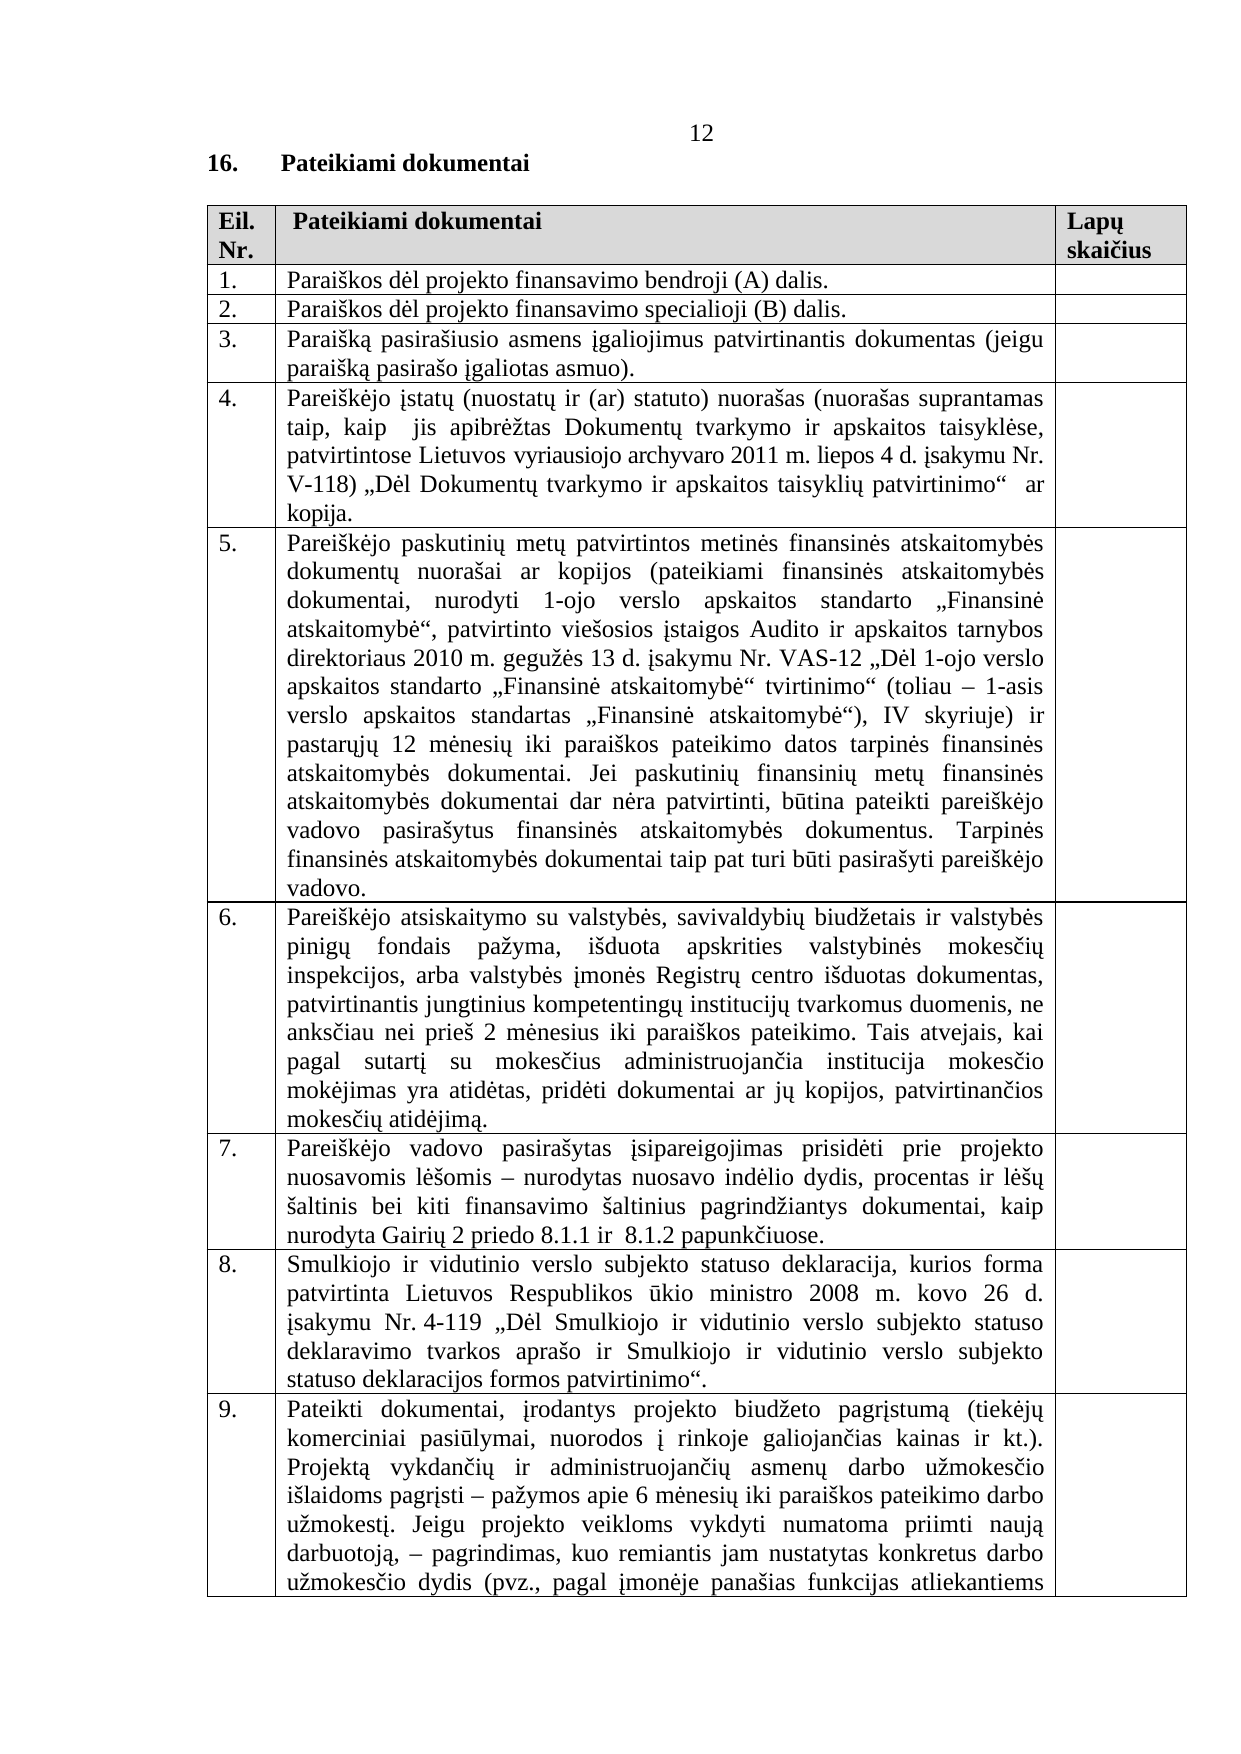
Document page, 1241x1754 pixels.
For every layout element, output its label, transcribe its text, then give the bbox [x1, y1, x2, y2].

table_cell [1056, 1394, 1186, 1596]
table_header Lapų skaičius [1056, 206, 1186, 264]
table_cell Paraiškos dėl projekto finansavimo bendroji (A) dalis. [276, 265, 1055, 293]
table_cell [1056, 1250, 1186, 1393]
table_cell [1056, 265, 1186, 293]
text 16. Pateikiami dokumentai [207, 148, 1196, 176]
table_cell 7. [208, 1134, 275, 1248]
table_cell [1056, 903, 1186, 1132]
table_cell Pareiškėjo paskutinių metų patvirtintos metinės finansinės atskaitomybės dokumentų nuorašai ar kopijos (pateikiami finansinės atskaitomybės dokumentai, nurodyti 1-ojo verslo apskaitos standarto „Finansinė atskaitomybė“, patvirtinto viešosios įstaigos Audito ir apskaitos tarnybos direktoriaus 2010 m. gegužės 13 d. įsakymu Nr. VAS-12 „Dėl 1-ojo verslo apskaitos standarto „Finansinė atskaitomybė“ tvirtinimo“ (toliau – 1-asis verslo apskaitos standartas „Finansinė atskaitomybė“), IV skyriuje) ir pastarųjų 12 mėnesių iki paraiškos pateikimo datos tarpinės finansinės atskaitomybės dokumentai. Jei paskutinių finansinių metų finansinės atskaitomybės dokumentai dar nėra patvirtinti, būtina pateikti pareiškėjo vadovo pasirašytus finansinės atskaitomybės dokumentus. Tarpinės finansinės atskaitomybės dokumentai taip pat turi būti pasirašyti pareiškėjo vadovo. [276, 528, 1055, 901]
table_cell Pareiškėjo atsiskaitymo su valstybės, savivaldybių biudžetais ir valstybės pinigų fondais pažyma, išduota apskrities valstybinės mokesčių inspekcijos, arba valstybės įmonės Registrų centro išduotas dokumentas, patvirtinantis jungtinius kompetentingų institucijų tvarkomus duomenis, ne anksčiau nei prieš 2 mėnesius iki paraiškos pateikimo. Tais atvejais, kai pagal sutartį su mokesčius administruojančia institucija mokesčio mokėjimas yra atidėtas, pridėti dokumentai ar jų kopijos, patvirtinančios mokesčių atidėjimą. [276, 903, 1055, 1132]
table_cell 9. [208, 1394, 275, 1596]
table_cell 4. [208, 383, 275, 527]
table_cell Paraiškos dėl projekto finansavimo specialioji (B) dalis. [276, 295, 1055, 323]
table_cell Pareiškėjo įstatų (nuostatų ir (ar) statuto) nuorašas (nuorašas suprantamas taip, kaip jis apibrėžtas Dokumentų tvarkymo ir apskaitos taisyklėse, patvirtintose Lietuvos vyriausiojo archyvaro 2011 m. liepos 4 d. įsakymu Nr. V-118) „Dėl Dokumentų tvarkymo ir apskaitos taisyklių patvirtinimo“ ar kopija. [276, 383, 1055, 527]
table_cell 8. [208, 1250, 275, 1393]
table_cell Pateikti dokumentai, įrodantys projekto biudžeto pagrįstumą (tiekėjų komerciniai pasiūlymai, nuorodos į rinkoje galiojančias kainas ir kt.). Projektą vykdančių ir administruojančių asmenų darbo užmokesčio išlaidoms pagrįsti – pažymos apie 6 mėnesių iki paraiškos pateikimo darbo užmokestį. Jeigu projekto veikloms vykdyti numatoma priimti naują darbuotoją, – pagrindimas, kuo remiantis jam nustatytas konkretus darbo užmokesčio dydis (pvz., pagal įmonėje panašias funkcijas atliekantiems [276, 1394, 1055, 1596]
table_header Pateikiami dokumentai [276, 206, 1055, 264]
table_cell Smulkiojo ir vidutinio verslo subjekto statuso deklaracija, kurios forma patvirtinta Lietuvos Respublikos ūkio ministro 2008 m. kovo 26 d. įsakymu Nr. 4-119 „Dėl Smulkiojo ir vidutinio verslo subjekto statuso deklaravimo tvarkos aprašo ir Smulkiojo ir vidutinio verslo subjekto statuso deklaracijos formos patvirtinimo“. [276, 1250, 1055, 1393]
table_cell 1. [208, 265, 275, 293]
table_cell 2. [208, 295, 275, 323]
table_header Eil. Nr. [208, 206, 275, 264]
table_cell 3. [208, 324, 275, 382]
table_cell 5. [208, 528, 275, 901]
table_cell Pareiškėjo vadovo pasirašytas įsipareigojimas prisidėti prie projekto nuosavomis lėšomis – nurodytas nuosavo indėlio dydis, procentas ir lėšų šaltinis bei kiti finansavimo šaltinius pagrindžiantys dokumentai, kaip nurodyta Gairių 2 priedo 8.1.1 ir 8.1.2 papunkčiuose. [276, 1134, 1055, 1248]
table_cell Paraišką pasirašiusio asmens įgaliojimus patvirtinantis dokumentas (jeigu paraišką pasirašo įgaliotas asmuo). [276, 324, 1055, 382]
table_cell [1056, 324, 1186, 382]
table_cell [1056, 1134, 1186, 1248]
table_cell [1056, 528, 1186, 901]
table_cell 6. [208, 903, 275, 1132]
table_cell [1056, 383, 1186, 527]
table_cell [1056, 295, 1186, 323]
